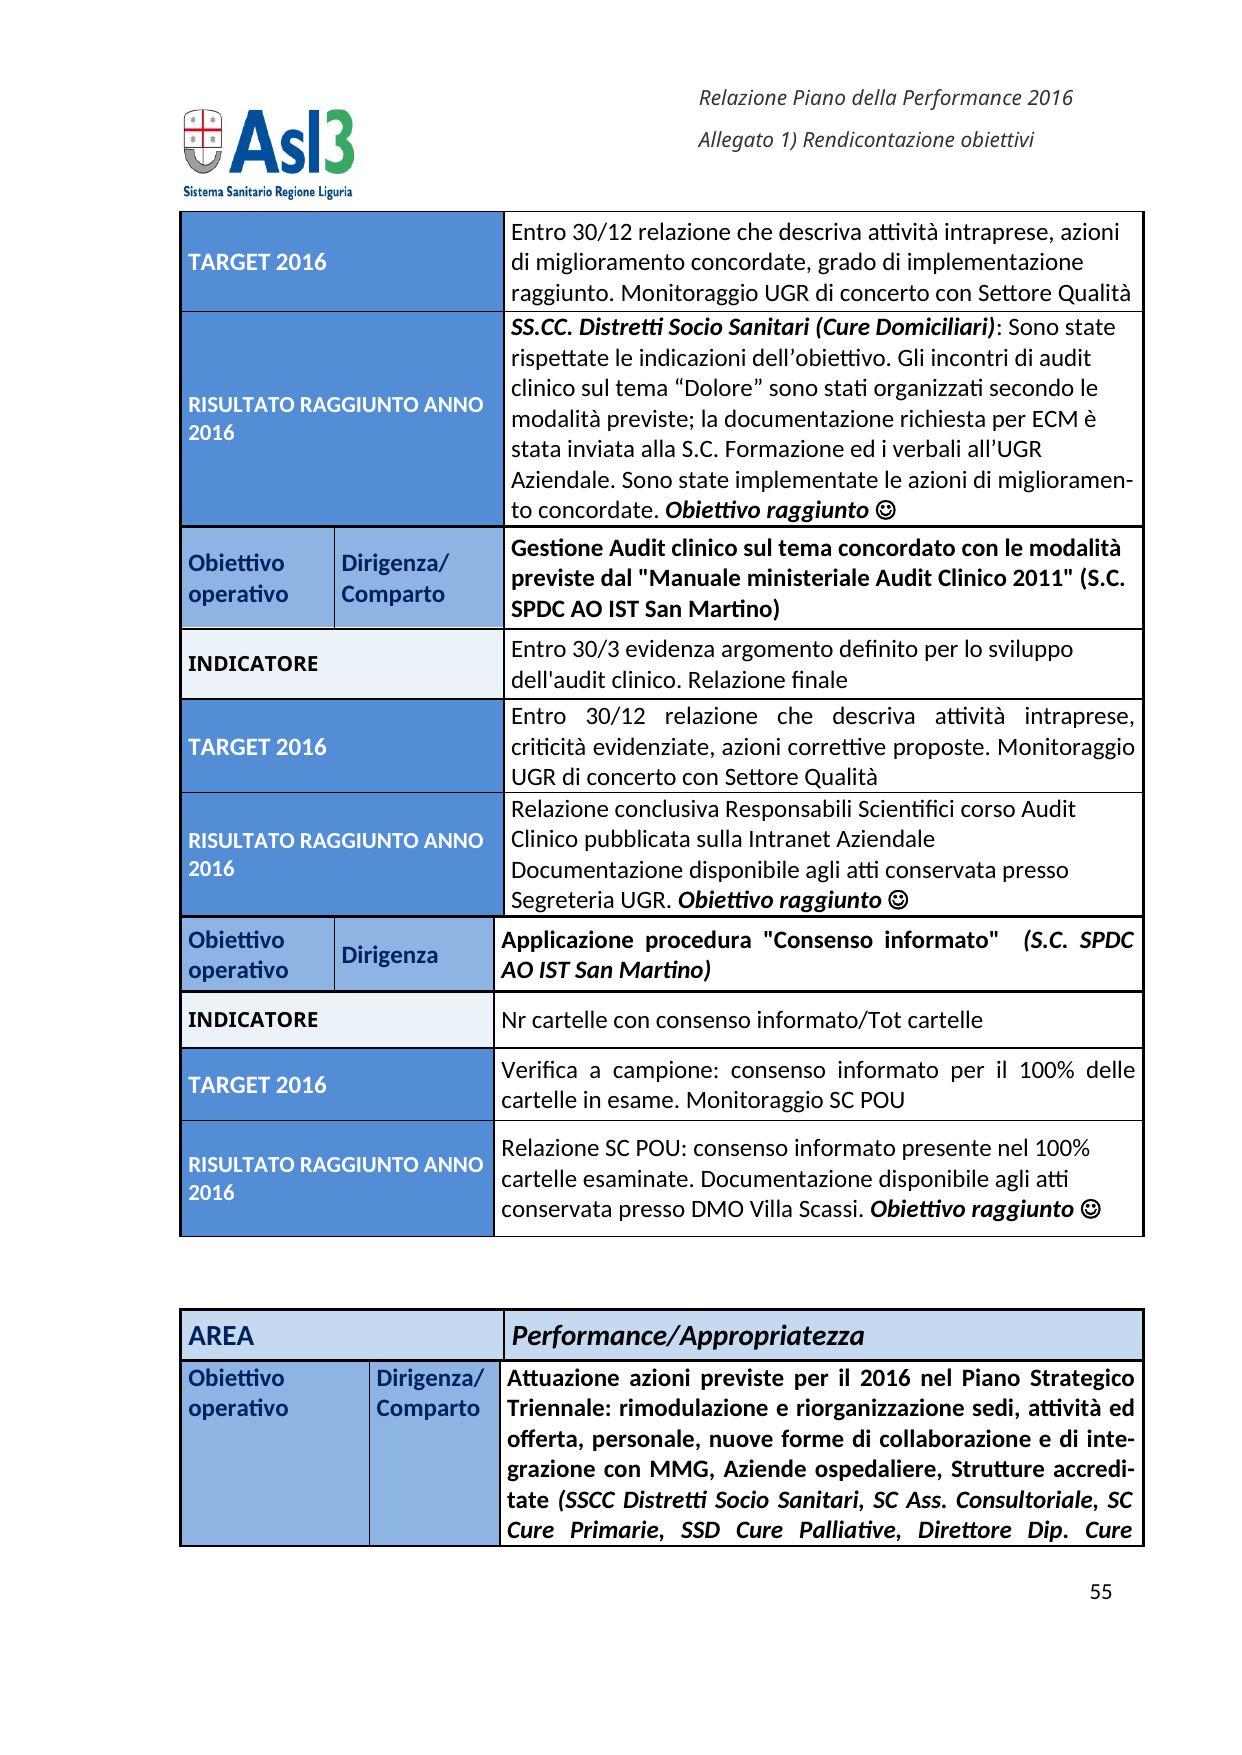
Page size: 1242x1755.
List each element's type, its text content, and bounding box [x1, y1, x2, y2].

table_header AREA [182, 1311, 503, 1359]
table_cell Gestione Audit clinico sul tema concordato con le modalità previste dal "Manuale ministeriale Audit Clinico 2011" (S.C. SPDC AO IST San Martino) [505, 528, 1142, 627]
table_cell Dirigenza/ Comparto [370, 1362, 499, 1545]
table_cell Nr cartelle con consenso informato/Tot cartelle [495, 993, 1142, 1047]
table_cell Dirigenza [335, 918, 493, 990]
table_cell Entro 30/12 relazione che descriva attività intraprese, criticità evidenziate, azioni correttive proposte. Monitoraggio UGR di concerto con Settore Qualità [505, 700, 1142, 792]
table_cell Dirigenza/ Comparto [335, 528, 503, 627]
table_header Performance/Appropriatezza [505, 1311, 1142, 1359]
table_cell Obiettivo operativo [182, 528, 334, 627]
table_cell RISULTATO RAGGIUNTO ANNO 2016 [182, 793, 503, 915]
table_cell [334, 212, 503, 311]
table_cell SS.CC. Distretti Socio Sanitari (Cure Domiciliari): Sono state rispettate le indicazioni dell’obiettivo. Gli incontri di audit clinico sul tema “Dolore” sono stati organizzati secondo le modalità previste; la documentazione richiesta per ECM è stata inviata alla S.C. Formazione ed i verbali all’UGR Aziendale. Sono state implementate le azioni di miglioramen-to concordate. Obiettivo raggiunto  [505, 312, 1142, 525]
table_cell Obiettivo operativo [182, 1362, 369, 1545]
table_cell Obiettivo operativo [182, 918, 334, 990]
table_cell Relazione conclusiva Responsabili Scientifici corso Audit Clinico pubblicata sulla Intranet Aziendale Documentazione disponibile agli atti conservata presso Segreteria UGR. Obiettivo raggiunto  [505, 793, 1142, 915]
table_cell INDICATORE [182, 993, 493, 1047]
table_cell [334, 1049, 493, 1120]
table_cell RISULTATO RAGGIUNTO ANNO 2016 [182, 1121, 493, 1236]
table_cell RISULTATO RAGGIUNTO ANNO 2016 [182, 312, 503, 525]
table_cell TARGET 2016 [182, 700, 334, 792]
table_cell TARGET 2016 [182, 1049, 334, 1120]
table_cell TARGET 2016 [182, 212, 334, 311]
table_cell [334, 700, 503, 792]
table_cell Verifica a campione: consenso informato per il 100% delle cartelle in esame. Monitoraggio SC POU [495, 1049, 1142, 1120]
table_cell Entro 30/12 relazione che descriva attività intraprese, azioni di miglioramento concordate, grado di implementazione raggiunto. Monitoraggio UGR di concerto con Settore Qualità [505, 212, 1142, 311]
table_cell Applicazione procedura "Consenso informato" (S.C. SPDC AO IST San Martino) [495, 918, 1142, 990]
table_cell Relazione SC POU: consenso informato presente nel 100% cartelle esaminate. Documentazione disponibile agli atti conservata presso DMO Villa Scassi. Obiettivo raggiunto  [495, 1121, 1142, 1236]
table_cell Entro 30/3 evidenza argomento definito per lo sviluppo dell'audit clinico. Relazione finale [505, 630, 1142, 698]
table_cell Attuazione azioni previste per il 2016 nel Piano Strategico Triennale: rimodulazione e riorganizzazione sedi, attività ed offerta, personale, nuove forme di collaborazione e di inte-grazione con MMG, Aziende ospedaliere, Strutture accredi-tate (SSCC Distretti Socio Sanitari, SC Ass. Consultoriale, SC Cure Primarie, SSD Cure Palliative, Direttore Dip. Cure [501, 1362, 1142, 1545]
table_cell INDICATORE [182, 630, 503, 698]
